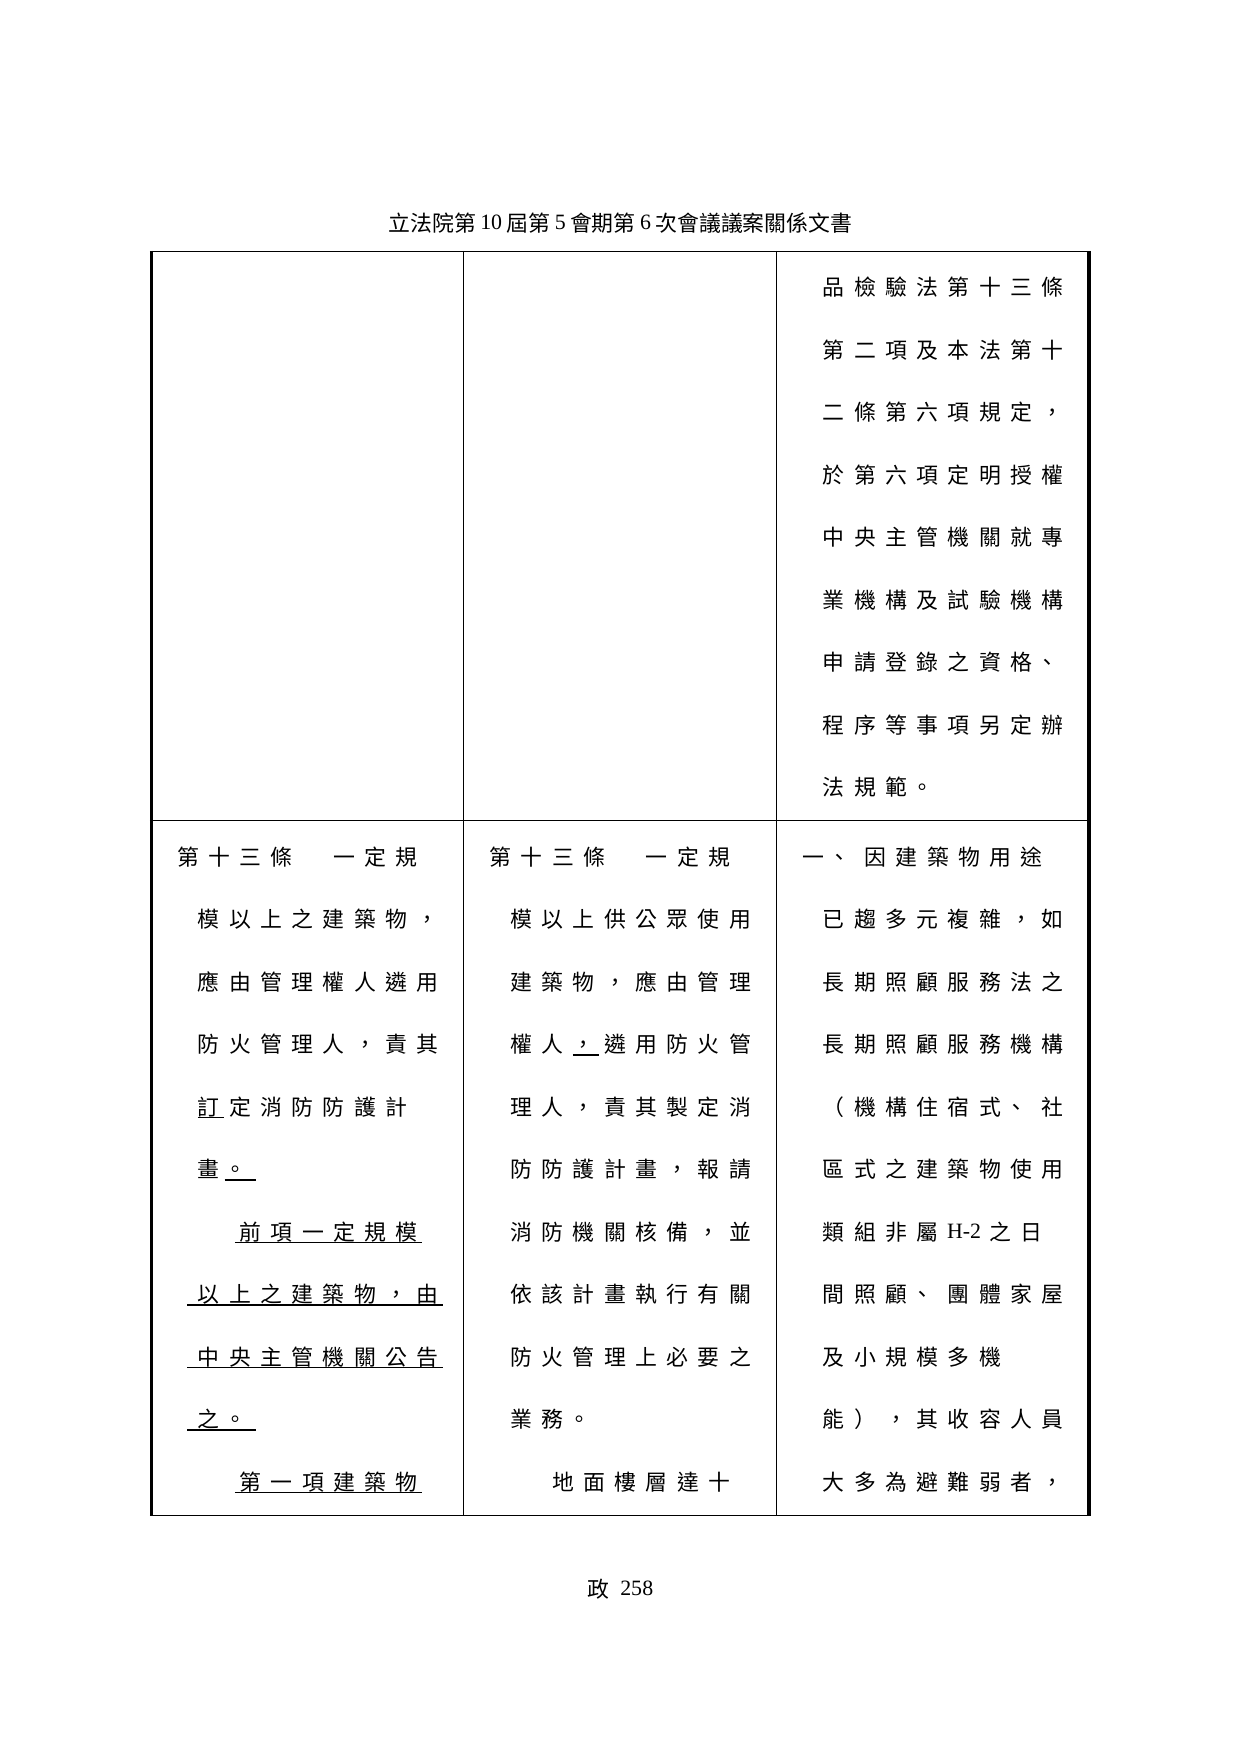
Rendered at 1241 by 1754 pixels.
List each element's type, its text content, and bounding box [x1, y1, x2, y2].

table_cell 第十三條 一定規模以上之建築物，應由管理權人遴用防火管理人，責其訂定消防防護計畫。 前項一定規模以上之建築物，由中央主管機關公告之。 第一項建築物 [153, 821, 463, 1514]
table_cell [153, 252, 463, 820]
table_cell 第十三條 一定規模以上供公眾使用建築物，應由管理權人，遴用防火管理人，責其製定消防防護計畫，報請消防機關核備，並依該計畫執行有關防火管理上必要之業務。 地面樓層達十 [464, 821, 776, 1514]
table_cell 品檢驗法第十三條第二項及本法第十二條第六項規定，於第六項定明授權中央主管機關就專業機構及試驗機構申請登錄之資格、程序等事項另定辦法規範。 [777, 252, 1087, 820]
table_cell [464, 252, 776, 820]
table_cell 一、因建築物用途已趨多元複雜，如長期照顧服務法之長期照顧服務機構（機構住宿式、社區式之建築物使用類組非屬H-2之日間照顧、團體家屋及小規模多機能），其收容人員大多為避難弱者， [777, 821, 1087, 1514]
